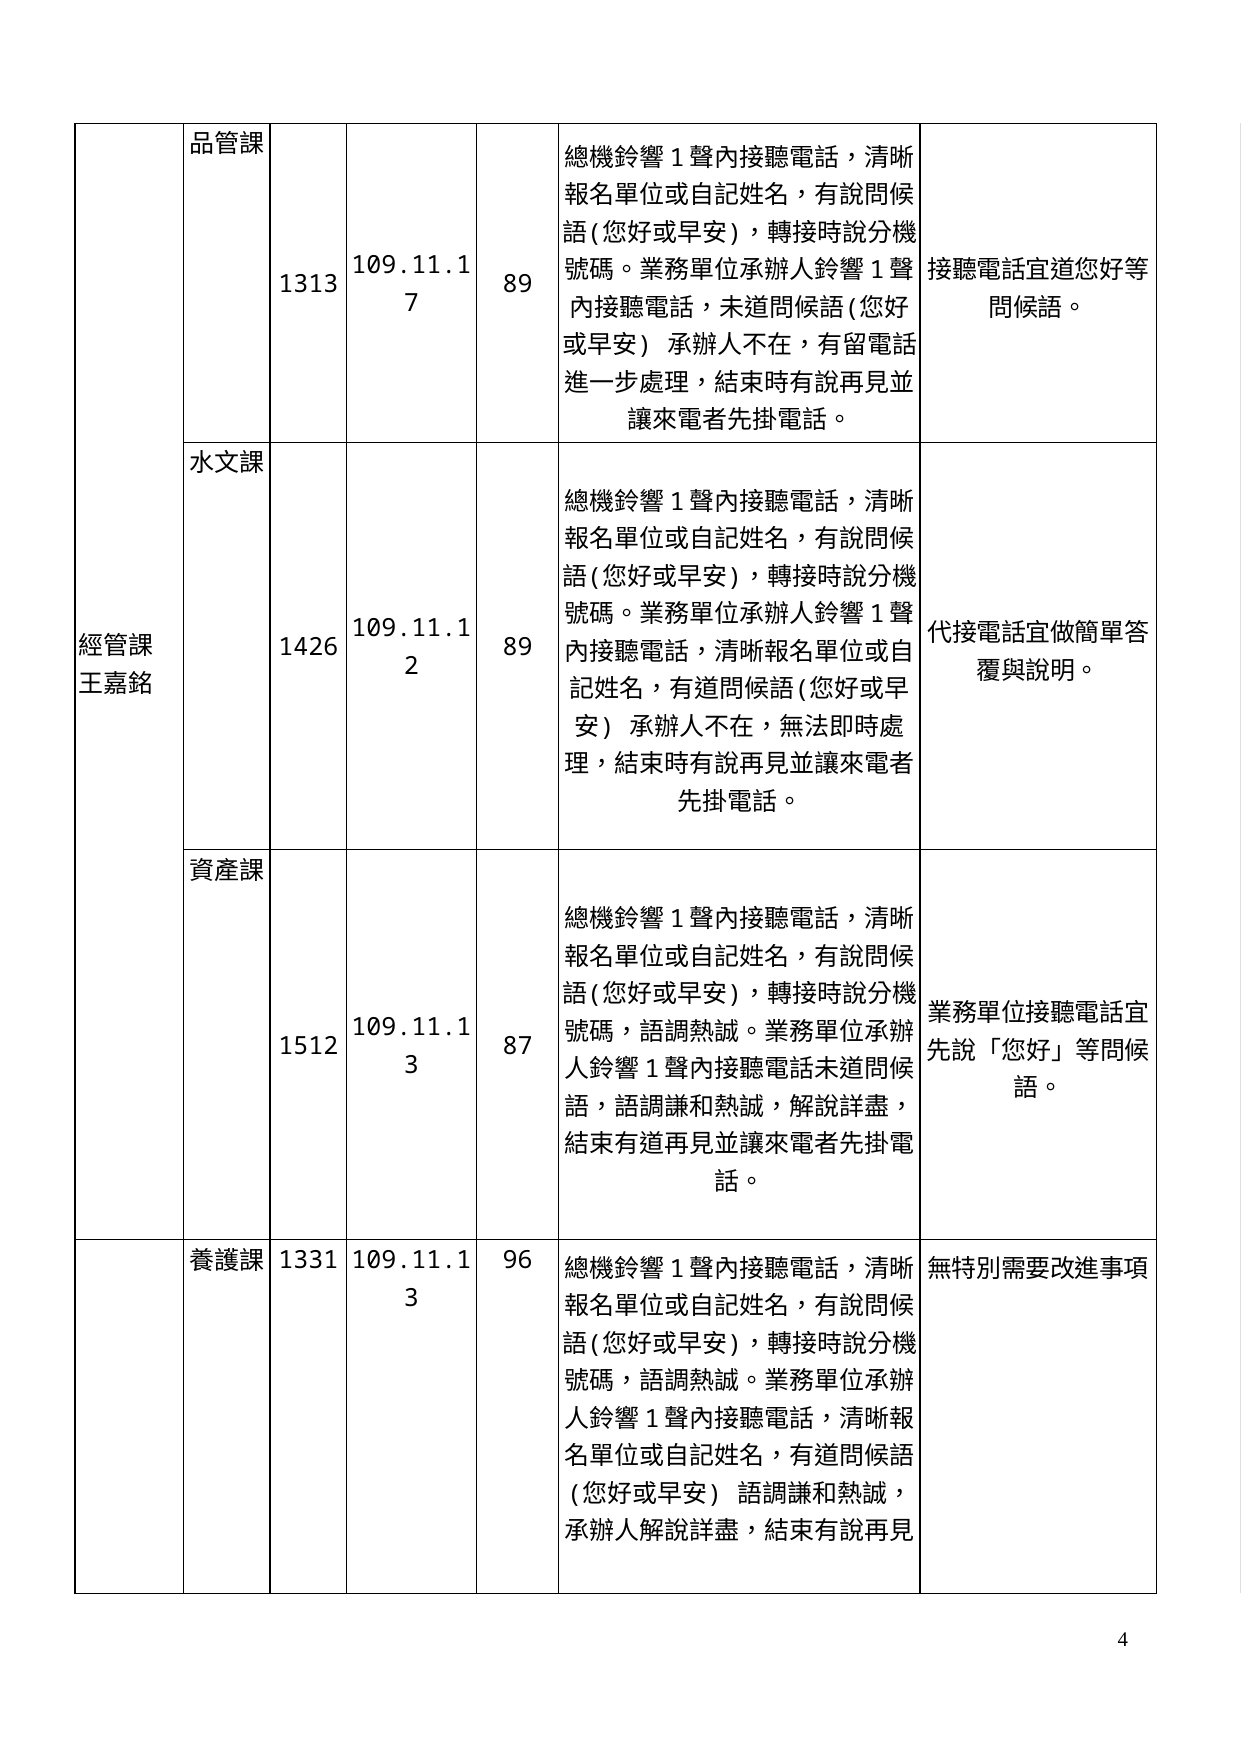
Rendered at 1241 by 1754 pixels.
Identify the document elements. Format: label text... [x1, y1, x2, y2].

table_cell 總機鈴響1聲內接聽電話，清晰報名單位或自記姓名，有說問候語(您好或早安)，轉接時說分機號碼，語調熱誠。業務單位承辦人鈴響1聲內接聽電話，清晰報名單位或自記姓名，有道問候語(您好或早安) 語調謙和熱誠，承辦人解說詳盡，結束有說再見 [559, 1240, 919, 1593]
table_cell 1512 [271, 850, 346, 1239]
table_cell 養護課 [184, 1240, 269, 1593]
table_cell 89 [477, 124, 558, 442]
table_cell 109.11.13 [347, 850, 476, 1239]
table_cell [1157, 442, 1240, 849]
table_cell 96 [477, 1240, 558, 1593]
table_cell 接聽電話宜道您好等問候語。 [921, 124, 1156, 442]
table_cell 無特別需要改進事項 [921, 1240, 1156, 1593]
table_cell 109.11.17 [347, 124, 476, 442]
table_cell 品管課 [184, 124, 269, 442]
table_cell 1426 [271, 443, 346, 849]
table_cell 水文課 [184, 443, 269, 849]
table_cell 資產課 [184, 850, 269, 1239]
table_cell 109.11.12 [347, 443, 476, 849]
table_cell 87 [477, 850, 558, 1239]
table_cell [1157, 849, 1240, 1239]
table_cell 經管課 王嘉銘 [76, 124, 183, 1239]
table_cell 1313 [271, 124, 346, 442]
table_cell 總機鈴響1聲內接聽電話，清晰報名單位或自記姓名，有說問候語(您好或早安)，轉接時說分機號碼。業務單位承辦人鈴響1聲內接聽電話，清晰報名單位或自記姓名，有道問候語(您好或早安) 承辦人不在，無法即時處理，結束時有說再見並讓來電者先掛電話。 [559, 443, 919, 849]
table_cell [76, 1240, 183, 1593]
table_cell [1157, 1239, 1240, 1593]
table_cell 代接電話宜做簡單答覆與說明。 [921, 443, 1156, 849]
table_cell 109.11.13 [347, 1240, 476, 1593]
table_cell 業務單位接聽電話宜先說「您好」等問候語。 [921, 850, 1156, 1239]
table_cell 總機鈴響1聲內接聽電話，清晰報名單位或自記姓名，有說問候語(您好或早安)，轉接時說分機號碼，語調熱誠。業務單位承辦人鈴響1聲內接聽電話未道問候語，語調謙和熱誠，解說詳盡，結束有道再見並讓來電者先掛電話。 [559, 850, 919, 1239]
table_cell 89 [477, 443, 558, 849]
table_cell 1331 [271, 1240, 346, 1593]
table_cell 總機鈴響1聲內接聽電話，清晰報名單位或自記姓名，有說問候語(您好或早安)，轉接時說分機號碼。業務單位承辦人鈴響1聲內接聽電話，未道問候語(您好或早安) 承辦人不在，有留電話進一步處理，結束時有說再見並讓來電者先掛電話。 [559, 124, 919, 442]
table_cell [1157, 123, 1240, 442]
